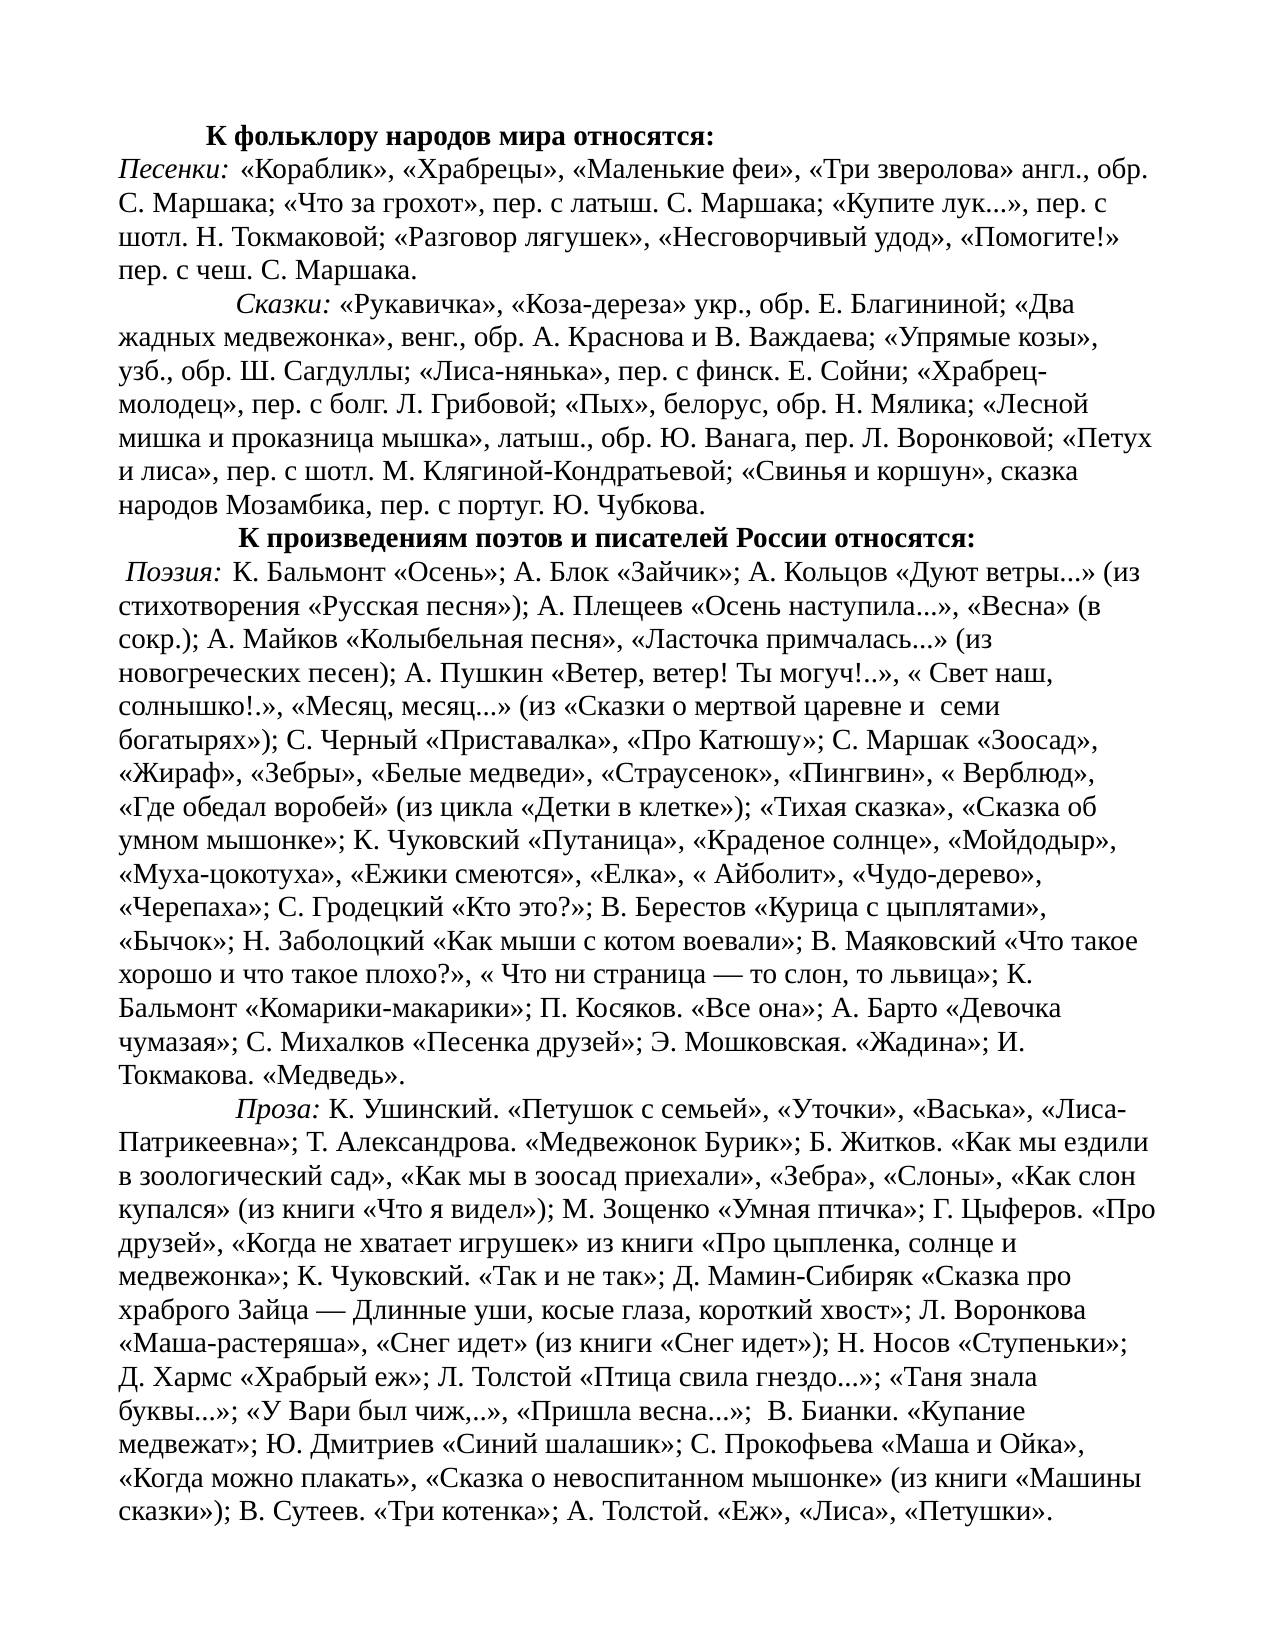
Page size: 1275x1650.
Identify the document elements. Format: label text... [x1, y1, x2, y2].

text Поэзия: К. Бальмонт «Осень»; А. Блок «Зайчик»; А. Кольцов «Дуют ветры...» (из стихотворения «Русская песня»); А. Плещеев «Осень наступила...», «Весна» (в сокр.); А. Майков «Колыбельная песня», «Ласточка примчалась...» (из новогреческих песен); А. Пушкин «Ветер, ветер! Ты могуч!..», « Свет наш, солнышко!.», «Месяц, месяц...» (из «Сказки о мертвой царевне и семи богатырях»); С. Черный «Приставалка», «Про Катюшу»; С. Маршак «Зоосад», «Жираф», «Зебры», «Белые медведи», «Страусенок», «Пингвин», « Верблюд», «Где обедал воробей» (из цикла «Детки в клетке»); «Тихая сказка», «Сказка об умном мышонке»; К. Чуковский «Путаница», «Краденое солнце», «Мойдодыр», «Муха-цокотуха», «Ежики смеются», «Елка», « Айболит», «Чудо-дерево», «Черепаха»; С. Гродецкий «Кто это?»; В. Берестов «Курица с цыплятами», «Бычок»; Н. Заболоцкий «Как мыши с котом воевали»; В. Маяковский «Что такое хорошо и что такое плохо?», « Что ни страница — то слон, то львица»; К. Бальмонт «Комарики-макарики»; П. Косяков. «Все она»; А. Барто «Девочка чумазая»; С. Михалков «Песенка друзей»; Э. Мошковская. «Жадина»; И. Токмакова. «Медведь». [118, 554, 1157, 1091]
text К произведениям поэтов и писателей России относятся: [118, 521, 1157, 554]
text Песенки: «Кораблик», «Храбрецы», «Маленькие феи», «Три зверолова» англ., обр. С. Маршака; «Что за грохот», пер. с латыш. С. Маршака; «Купите лук...», пер. с шотл. Н. Токмаковой; «Разговор лягушек», «Несговорчивый удод», «Помогите!» пер. с чеш. С. Маршака. [118, 152, 1157, 286]
text Сказки: «Рукавичка», «Коза-дереза» укр., обр. Е. Благининой; «Два жадных медвежонка», венг., обр. А. Краснова и В. Важдаева; «Упрямые козы», узб., обр. Ш. Сагдуллы; «Лиса-нянька», пер. с финск. Е. Сойни; «Храбрец-молодец», пер. с болг. Л. Грибовой; «Пых», белорус, обр. Н. Мялика; «Лесной мишка и проказница мышка», латыш., обр. Ю. Ванага, пер. Л. Воронковой; «Петух и лиса», пер. с шотл. М. Клягиной-Кондратьевой; «Свинья и коршун», сказка народов Мозамбика, пер. с португ. Ю. Чубкова. [118, 286, 1157, 521]
text К фольклору народов мира относятся: [118, 118, 1157, 152]
text Проза: К. Ушинский. «Петушок с семьей», «Уточки», «Васька», «Лиса-Патрикеевна»; Т. Александрова. «Медвежонок Бурик»; Б. Житков. «Как мы ездили в зоологический сад», «Как мы в зоосад приехали», «Зебра», «Слоны», «Как слон купался» (из книги «Что я видел»); М. Зощенко «Умная птичка»; Г. Цыферов. «Про друзей», «Когда не хватает игрушек» из книги «Про цыпленка, солнце и медвежонка»; К. Чуковский. «Так и не так»; Д. Мамин-Сибиряк «Сказка про храброго Зайца — Длинные уши, косые глаза, короткий хвост»; Л. Воронкова «Маша-растеряша», «Снег идет» (из книги «Снег идет»); Н. Носов «Ступеньки»; Д. Хармс «Храбрый еж»; Л. Толстой «Птица свила гнездо...»; «Таня знала буквы...»; «У Вари был чиж,..», «Пришла весна...»; В. Бианки. «Купание медвежат»; Ю. Дмитриев «Синий шалашик»; С. Прокофьева «Маша и Ойка», «Когда можно плакать», «Сказка о невоспитанном мышонке» (из книги «Машины сказки»); В. Сутеев. «Три котенка»; А. Толстой. «Еж», «Лиса», «Петушки». [118, 1091, 1157, 1527]
